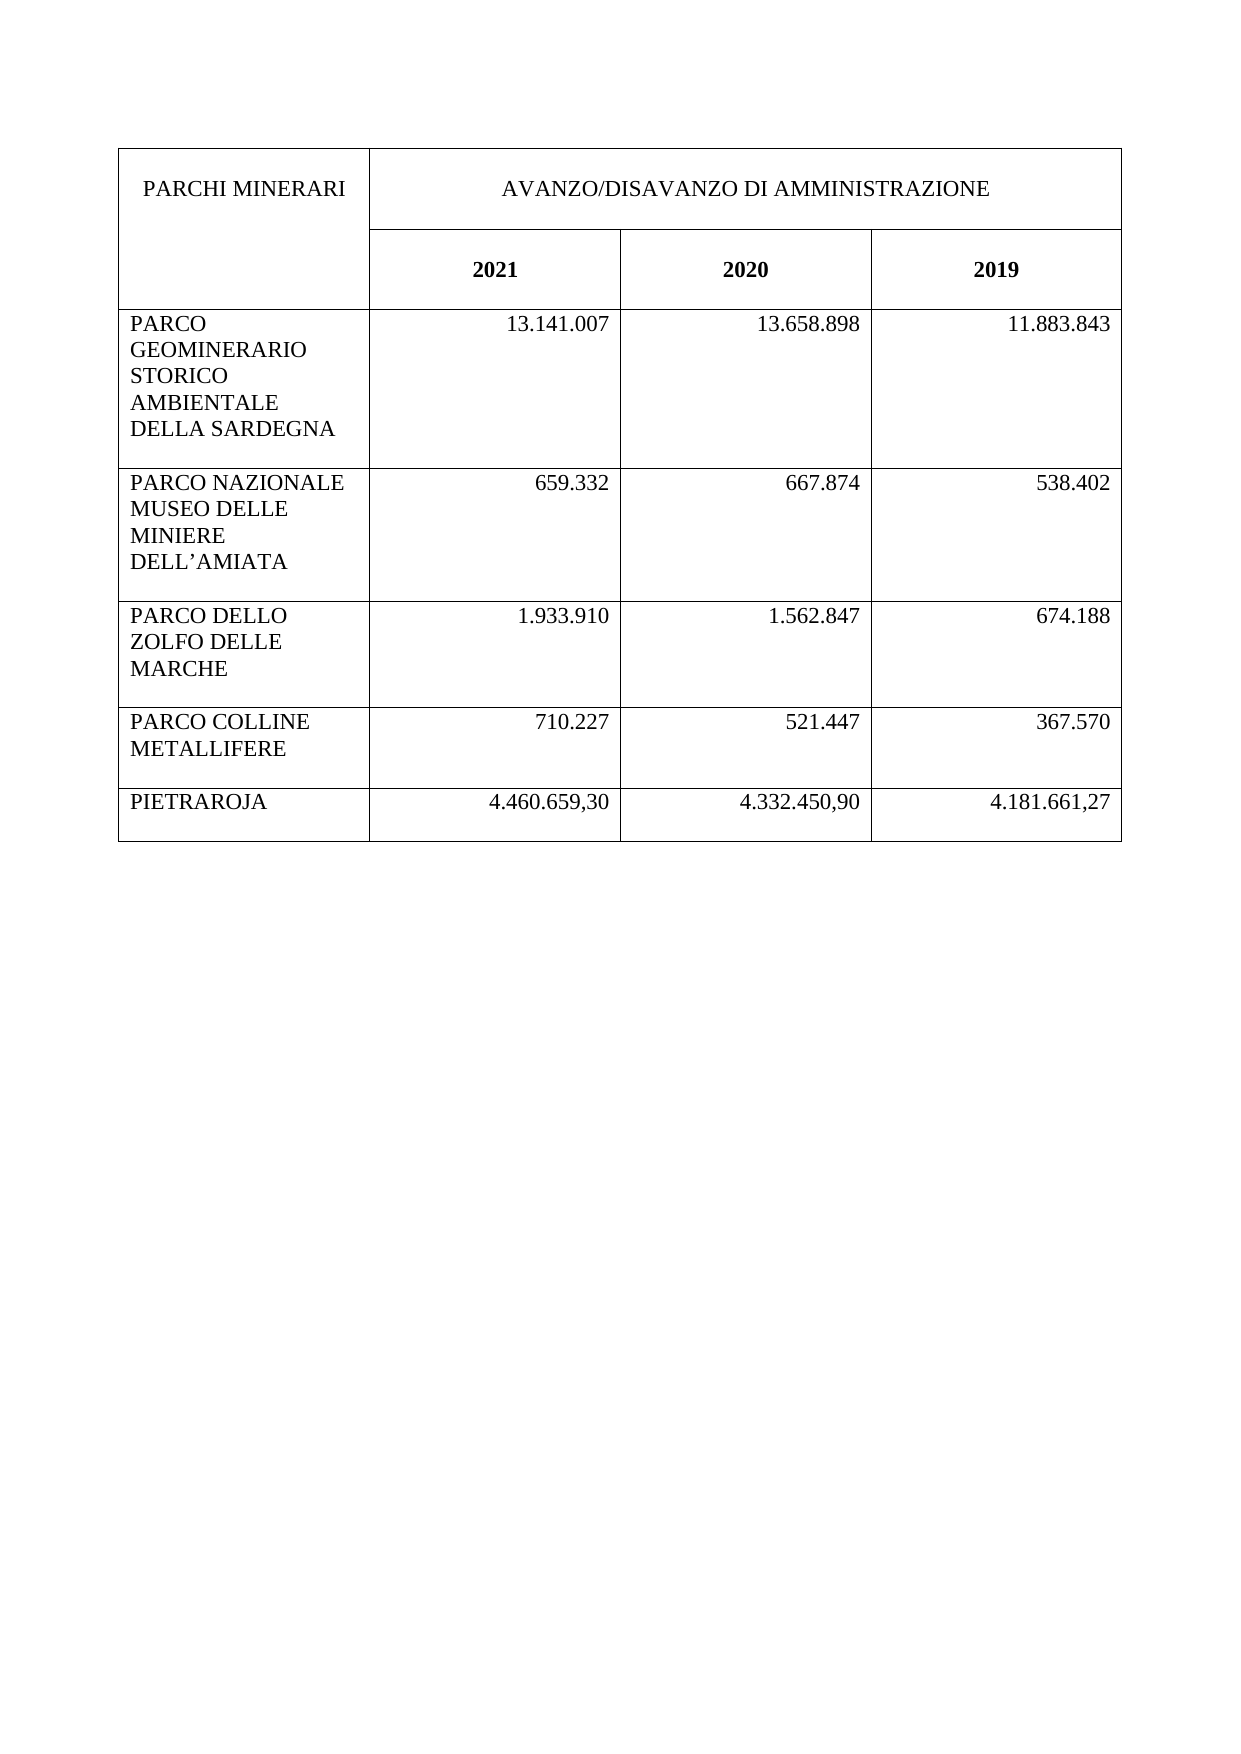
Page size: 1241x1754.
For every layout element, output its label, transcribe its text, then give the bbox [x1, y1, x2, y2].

table_cell [370, 1290, 620, 1317]
table_cell 2020 [621, 230, 871, 309]
table_cell [620, 1079, 871, 1106]
table_cell [620, 948, 871, 974]
table_cell [370, 1185, 620, 1211]
table_cell [370, 921, 620, 948]
table_cell [119, 974, 370, 1000]
table_cell [871, 1185, 1122, 1211]
table_cell [871, 842, 1122, 868]
table_cell [119, 1238, 370, 1264]
table_cell [370, 1106, 620, 1132]
table_cell [871, 1159, 1122, 1185]
table_cell 11.883.843 [872, 310, 1121, 468]
table_cell [119, 1000, 370, 1027]
table_cell [620, 1000, 871, 1027]
table_cell 13.141.007 [370, 310, 620, 468]
table_cell [370, 1211, 620, 1237]
table_header PARCHI MINERARI [119, 149, 369, 309]
table_cell [119, 1027, 370, 1053]
table_cell [370, 895, 620, 921]
table_cell [119, 869, 370, 895]
table_cell 521.447 [621, 708, 871, 787]
table_cell [370, 974, 620, 1000]
table_cell [370, 842, 620, 868]
table_cell [620, 1185, 871, 1211]
table_cell [370, 1000, 620, 1027]
table_cell PARCO GEOMINERARIO STORICO AMBIENTALE DELLA SARDEGNA [119, 310, 369, 468]
table_cell [119, 1159, 370, 1185]
table_cell [119, 842, 370, 868]
table_cell 4.460.659,30 [370, 789, 620, 841]
table_cell [871, 1106, 1122, 1132]
table_cell [620, 869, 871, 895]
table_cell [370, 1079, 620, 1106]
table_cell PARCO NAZIONALE MUSEO DELLE MINIERE DELL’AMIATA [119, 469, 369, 601]
table_cell [871, 1053, 1122, 1079]
table_cell [620, 842, 871, 868]
table_cell [620, 974, 871, 1000]
table_cell 710.227 [370, 708, 620, 787]
table_cell [871, 1211, 1122, 1237]
table_cell [370, 1027, 620, 1053]
table_cell PARCO COLLINE METALLIFERE [119, 708, 369, 787]
table_cell [370, 1132, 620, 1158]
table_cell [871, 1264, 1122, 1290]
table_cell [871, 974, 1122, 1000]
table_cell 538.402 [872, 469, 1121, 601]
table_cell [871, 948, 1122, 974]
table_cell [119, 1185, 370, 1211]
table_header AVANZO/DISAVANZO DI AMMINISTRAZIONE [370, 149, 1121, 201]
table_cell [370, 1264, 620, 1290]
table_cell [119, 1106, 370, 1132]
table_cell [370, 948, 620, 974]
table_cell [620, 1264, 871, 1290]
table_cell [119, 895, 370, 921]
table_cell [620, 895, 871, 921]
table_cell [871, 895, 1122, 921]
table_cell [620, 1238, 871, 1264]
table_cell 1.933.910 [370, 602, 620, 707]
table_cell [871, 1238, 1122, 1264]
table_cell [620, 1132, 871, 1158]
table_cell 2021 [370, 230, 620, 309]
table_cell [871, 921, 1122, 948]
table_cell [620, 1106, 871, 1132]
table_cell 4.332.450,90 [621, 789, 871, 841]
table_cell PARCO DELLO ZOLFO DELLE MARCHE [119, 602, 369, 707]
table_cell [370, 1053, 620, 1079]
table_cell 659.332 [370, 469, 620, 601]
table_cell [119, 948, 370, 974]
table_cell [871, 1000, 1122, 1027]
table_cell [119, 1211, 370, 1237]
table_cell [370, 201, 1121, 229]
table_cell 13.658.898 [621, 310, 871, 468]
table_cell [620, 1211, 871, 1237]
table_cell [370, 1159, 620, 1185]
table_cell 667.874 [621, 469, 871, 601]
table_cell [620, 921, 871, 948]
table_cell [871, 1027, 1122, 1053]
table_cell [119, 1132, 370, 1158]
table_cell [119, 1264, 370, 1290]
table_cell PIETRAROJA [119, 789, 369, 841]
table_cell [620, 1053, 871, 1079]
table_cell [871, 1132, 1122, 1158]
table_cell [119, 1053, 370, 1079]
table_cell 367.570 [872, 708, 1121, 787]
table_cell [871, 869, 1122, 895]
table_cell [871, 1079, 1122, 1106]
table_cell [370, 1238, 620, 1264]
table_cell [119, 1079, 370, 1106]
table_cell 4.181.661,27 [872, 789, 1121, 841]
table_cell [620, 1290, 871, 1317]
table_cell [871, 1290, 1122, 1317]
table_cell [119, 921, 370, 948]
table_cell [119, 1290, 370, 1317]
table_cell 1.562.847 [621, 602, 871, 707]
table_cell [620, 1159, 871, 1185]
table_cell 2019 [872, 230, 1121, 309]
table_cell [620, 1027, 871, 1053]
table_cell 674.188 [872, 602, 1121, 707]
table_cell [370, 869, 620, 895]
